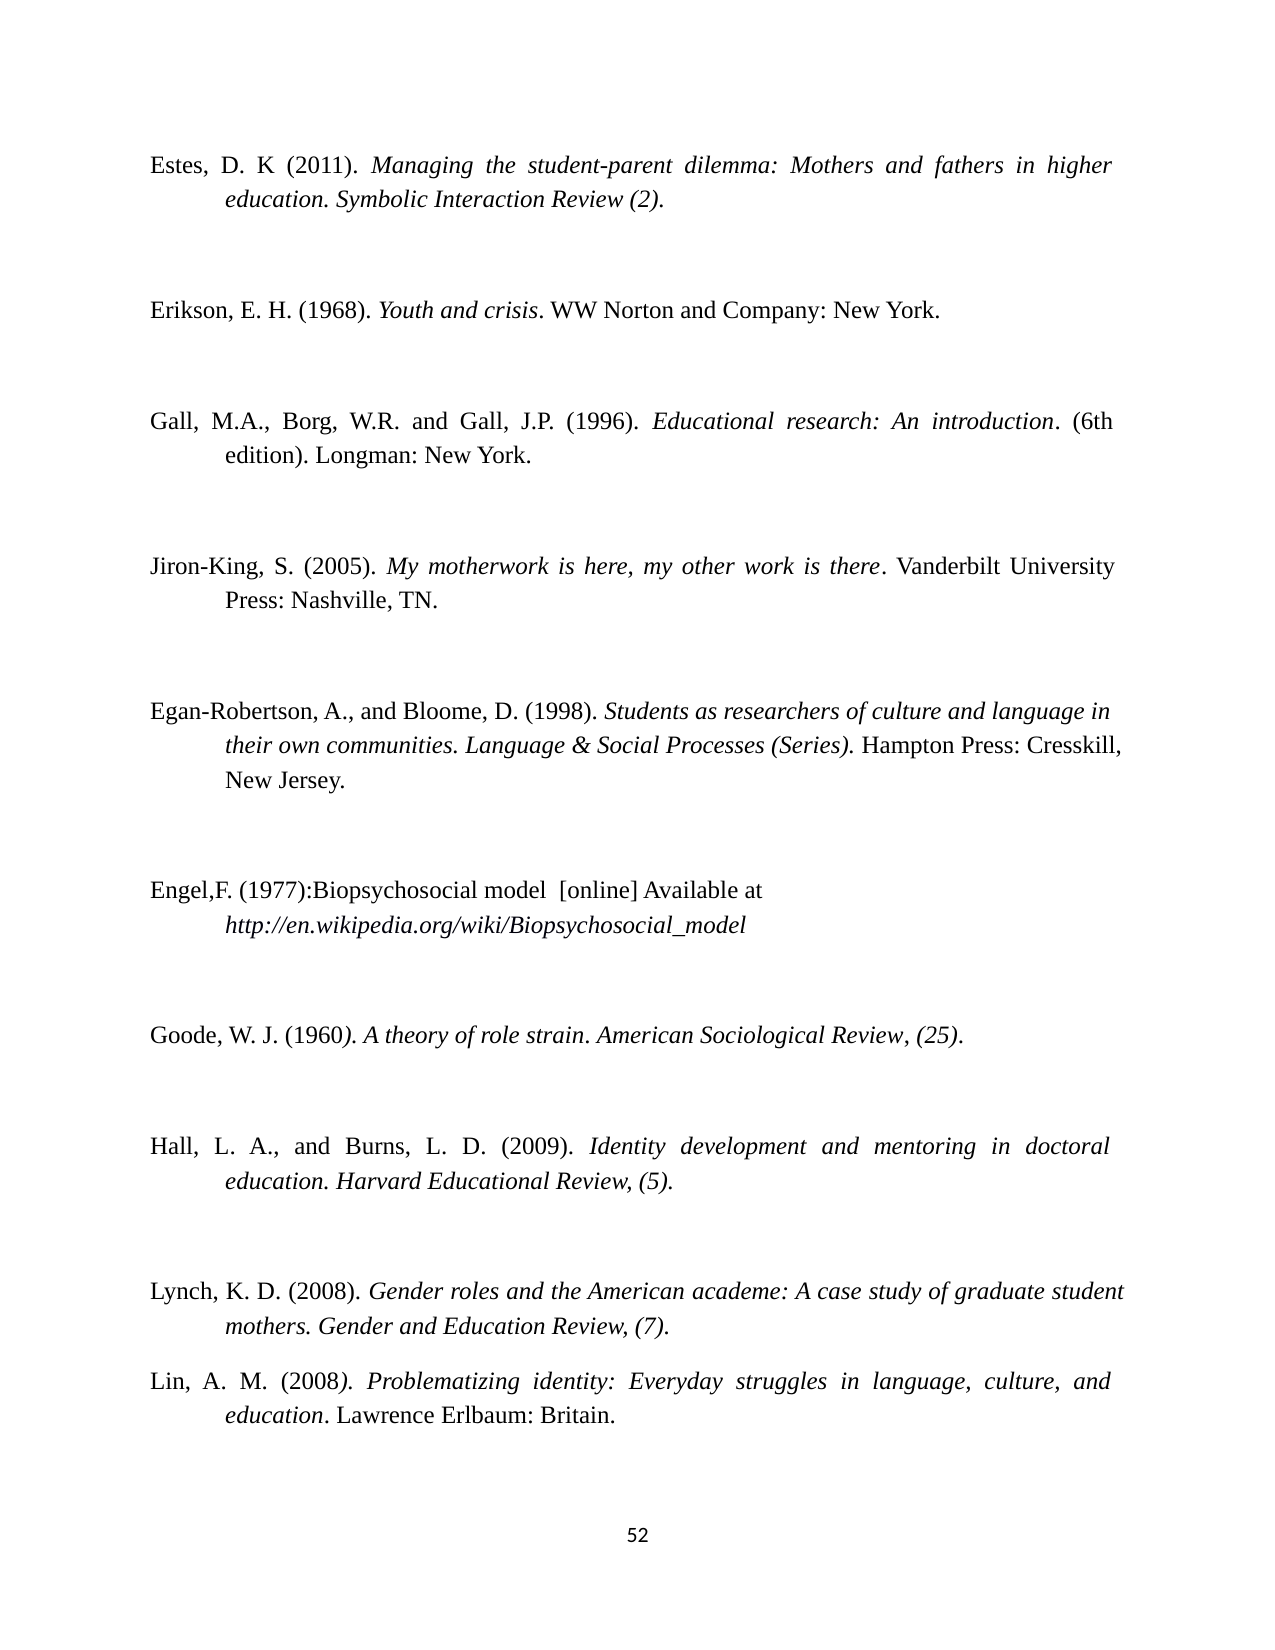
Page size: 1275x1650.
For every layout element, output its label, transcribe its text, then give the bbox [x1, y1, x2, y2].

text Goode, W. J. (1960). A theory of role strain. American Sociological Review, (25). [150, 1021, 1125, 1049]
text Jiron-King, S. (2005). My motherwork is here, my other work is there. Vanderbilt University Press: Nashville, TN. [150, 551, 1125, 614]
text Hall, L. A., and Burns, L. D. (2009). Identity development and mentoring in doctoral education. Harvard Educational Review, (5). [150, 1131, 1125, 1194]
text Erikson, E. H. (1968). Youth and crisis. WW Norton and Company: New York. [150, 295, 1125, 324]
text Engel,F. (1977):Biopsychosocial model [online] Available at http://en.wikipedia.org/wiki/Biopsychosocial_model [150, 876, 1125, 939]
text Lin, A. M. (2008). Problematizing identity: Everyday struggles in language, culture, and education. Lawrence Erlbaum: Britain. [150, 1366, 1125, 1429]
text Gall, M.A., Borg, W.R. and Gall, J.P. (1996). Educational research: An introduction. (6th edition). Longman: New York. [150, 406, 1125, 469]
text Lynch, K. D. (2008). Gender roles and the American academe: A case study of graduate student mothers. Gender and Education Review, (7). [150, 1276, 1125, 1339]
text Egan-Robertson, A., and Bloome, D. (1998). Students as researchers of culture and language in their own communities. Language & Social Processes (Series). Hampton Press: Cresskill, New Jersey. [150, 696, 1125, 794]
text Estes, D. K (2011). Managing the student-parent dilemma: Mothers and fathers in higher education. Symbolic Interaction Review (2). [150, 150, 1125, 213]
